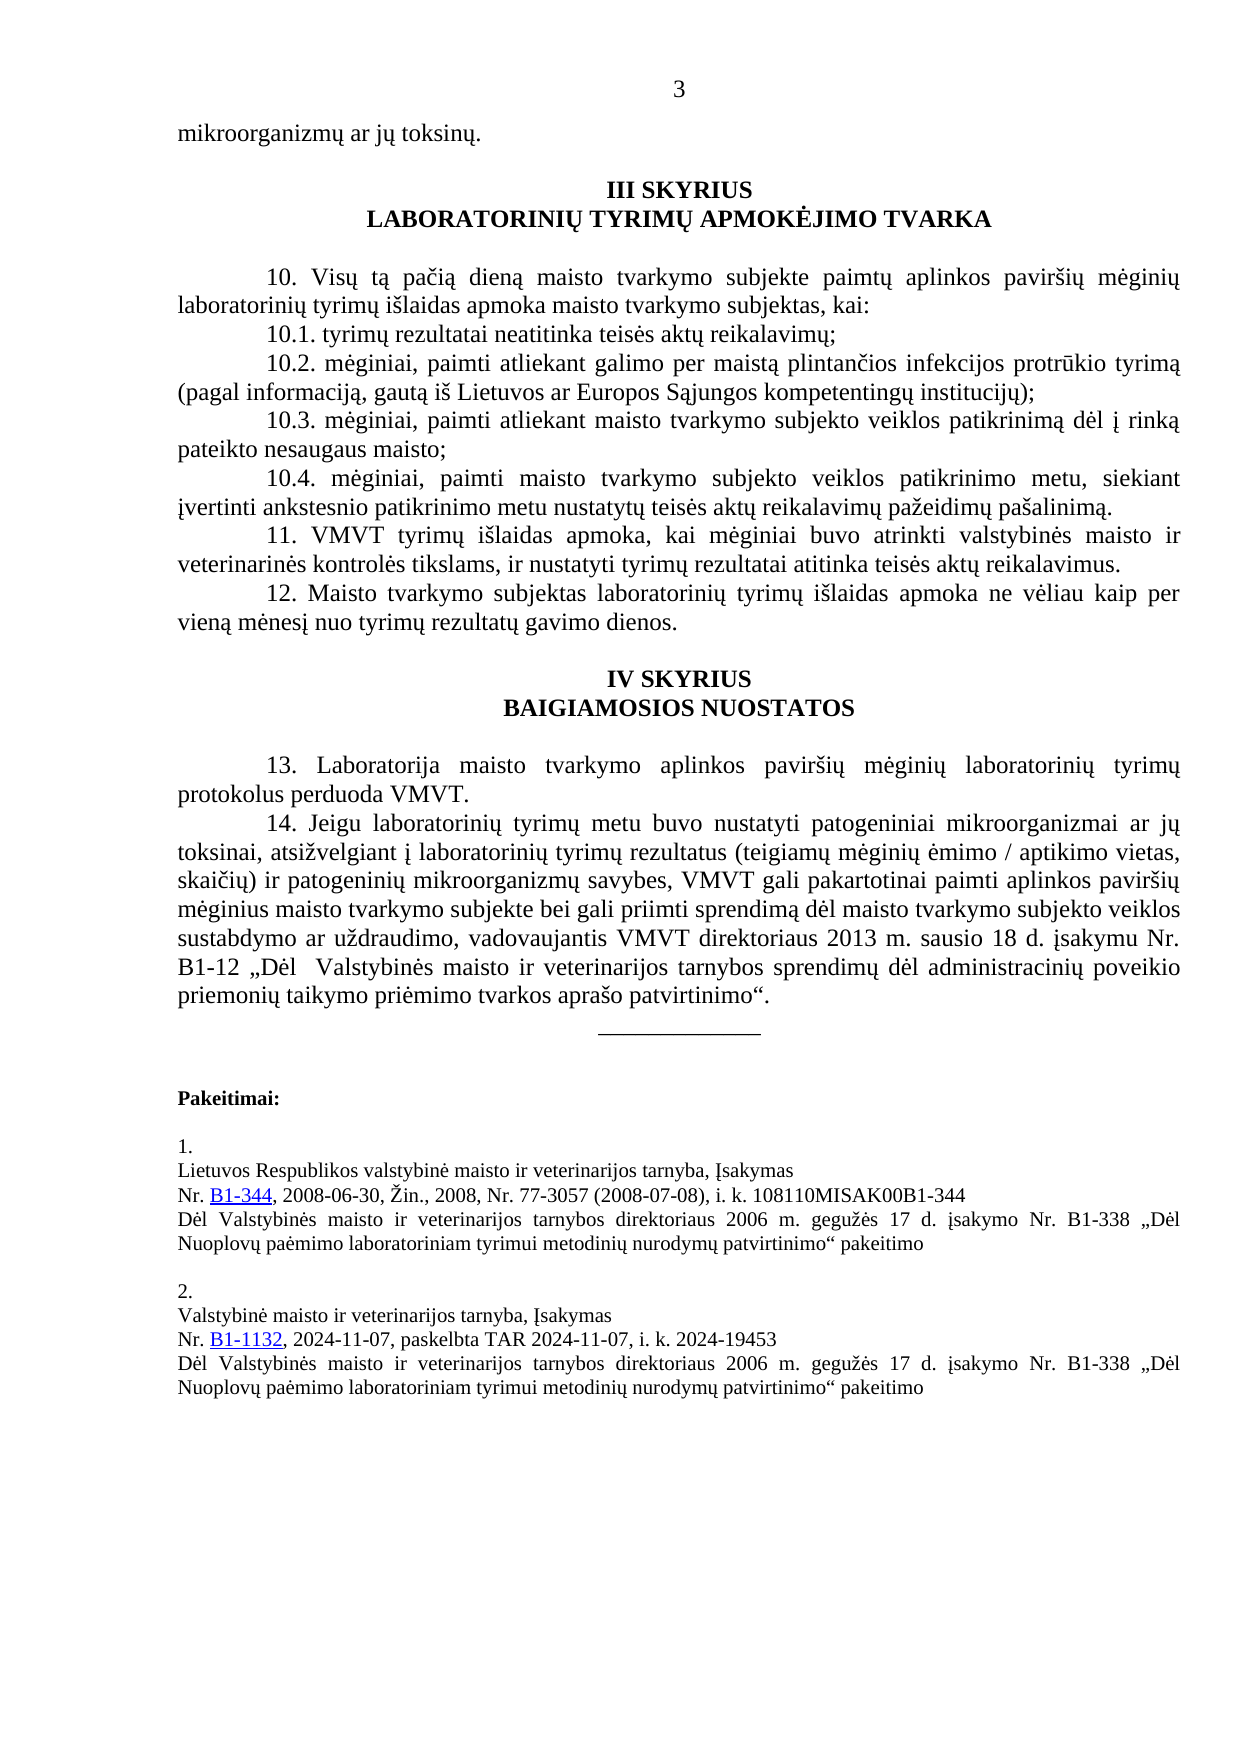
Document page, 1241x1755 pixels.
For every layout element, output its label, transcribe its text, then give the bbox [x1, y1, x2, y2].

text 10.4. mėginiai, paimti maisto tvarkymo subjekto veiklos patikrinimo metu, siekiant įvertinti ankstesnio patikrinimo metu nustatytų teisės aktų reikalavimų pažeidimų pašalinimą. [177, 463, 1181, 521]
text 13. Laboratorija maisto tvarkymo aplinkos paviršių mėginių laboratorinių tyrimų protokolus perduoda VMVT. [177, 751, 1181, 808]
text 12. Maisto tvarkymo subjektas laboratorinių tyrimų išlaidas apmoka ne vėliau kaip per vieną mėnesį nuo tyrimų rezultatų gavimo dienos. [177, 578, 1181, 636]
text Nr. B1-344, 2008-06-30, Žin., 2008, Nr. 77-3057 (2008-07-08), i. k. 108110MISAK00B1-344 [177, 1182, 1181, 1207]
text BAIGIAMOSIOS NUOSTATOS [177, 693, 1181, 722]
text 14. Jeigu laboratorinių tyrimų metu buvo nustatyti patogeniniai mikroorganizmai ar jų toksinai, atsižvelgiant į laboratorinių tyrimų rezultatus (teigiamų mėginių ėmimo / aptikimo vietas, skaičių) ir patogeninių mikroorganizmų savybes, VMVT gali pakartotinai paimti aplinkos paviršių mėginius maisto tvarkymo subjekte bei gali priimti sprendimą dėl maisto tvarkymo subjekto veiklos sustabdymo ar uždraudimo, vadovaujantis VMVT direktoriaus 2013 m. sausio 18 d. įsakymu Nr. B1-12 „Dėl Valstybinės maisto ir veterinarijos tarnybos sprendimų dėl administracinių poveikio priemonių taikymo priėmimo tvarkos aprašo patvirtinimo“. [177, 808, 1181, 1009]
text 2. [177, 1279, 1181, 1303]
text Lietuvos Respublikos valstybinė maisto ir veterinarijos tarnyba, Įsakymas [177, 1158, 1181, 1182]
text Dėl Valstybinės maisto ir veterinarijos tarnybos direktoriaus 2006 m. gegužės 17 d. įsakymo Nr. B1-338 „Dėl Nuoplovų paėmimo laboratoriniam tyrimui metodinių nurodymų patvirtinimo“ pakeitimo [177, 1207, 1181, 1255]
text 10.2. mėginiai, paimti atliekant galimo per maistą plintančios infekcijos protrūkio tyrimą (pagal informaciją, gautą iš Lietuvos ar Europos Sąjungos kompetentingų institucijų); [177, 348, 1181, 406]
text Valstybinė maisto ir veterinarijos tarnyba, Įsakymas [177, 1303, 1181, 1327]
text 10.1. tyrimų rezultatai neatitinka teisės aktų reikalavimų; [177, 319, 1181, 348]
text 11. VMVT tyrimų išlaidas apmoka, kai mėginiai buvo atrinkti valstybinės maisto ir veterinarinės kontrolės tikslams, ir nustatyti tyrimų rezultatai atitinka teisės aktų reikalavimus. [177, 521, 1181, 578]
text 1. [177, 1134, 1181, 1158]
text LABORATORINIŲ TYRIMŲ APMOKĖJIMO TVARKA [177, 204, 1181, 233]
text mikroorganizmų ar jų toksinų. [177, 118, 1181, 147]
text 10. Visų tą pačią dieną maisto tvarkymo subjekte paimtų aplinkos paviršių mėginių laboratorinių tyrimų išlaidas apmoka maisto tvarkymo subjektas, kai: [177, 262, 1181, 319]
text Dėl Valstybinės maisto ir veterinarijos tarnybos direktoriaus 2006 m. gegužės 17 d. įsakymo Nr. B1-338 „Dėl Nuoplovų paėmimo laboratoriniam tyrimui metodinių nurodymų patvirtinimo“ pakeitimo [177, 1351, 1181, 1399]
text _____________ [177, 1009, 1181, 1038]
text IV skyrius [177, 664, 1181, 693]
text Nr. B1-1132, 2024-11-07, paskelbta TAR 2024-11-07, i. k. 2024-19453 [177, 1327, 1181, 1351]
text 10.3. mėginiai, paimti atliekant maisto tvarkymo subjekto veiklos patikrinimą dėl į rinką pateikto nesaugaus maisto; [177, 406, 1181, 463]
text III SKYRIUS [177, 176, 1181, 204]
text Pakeitimai: [177, 1086, 1181, 1110]
